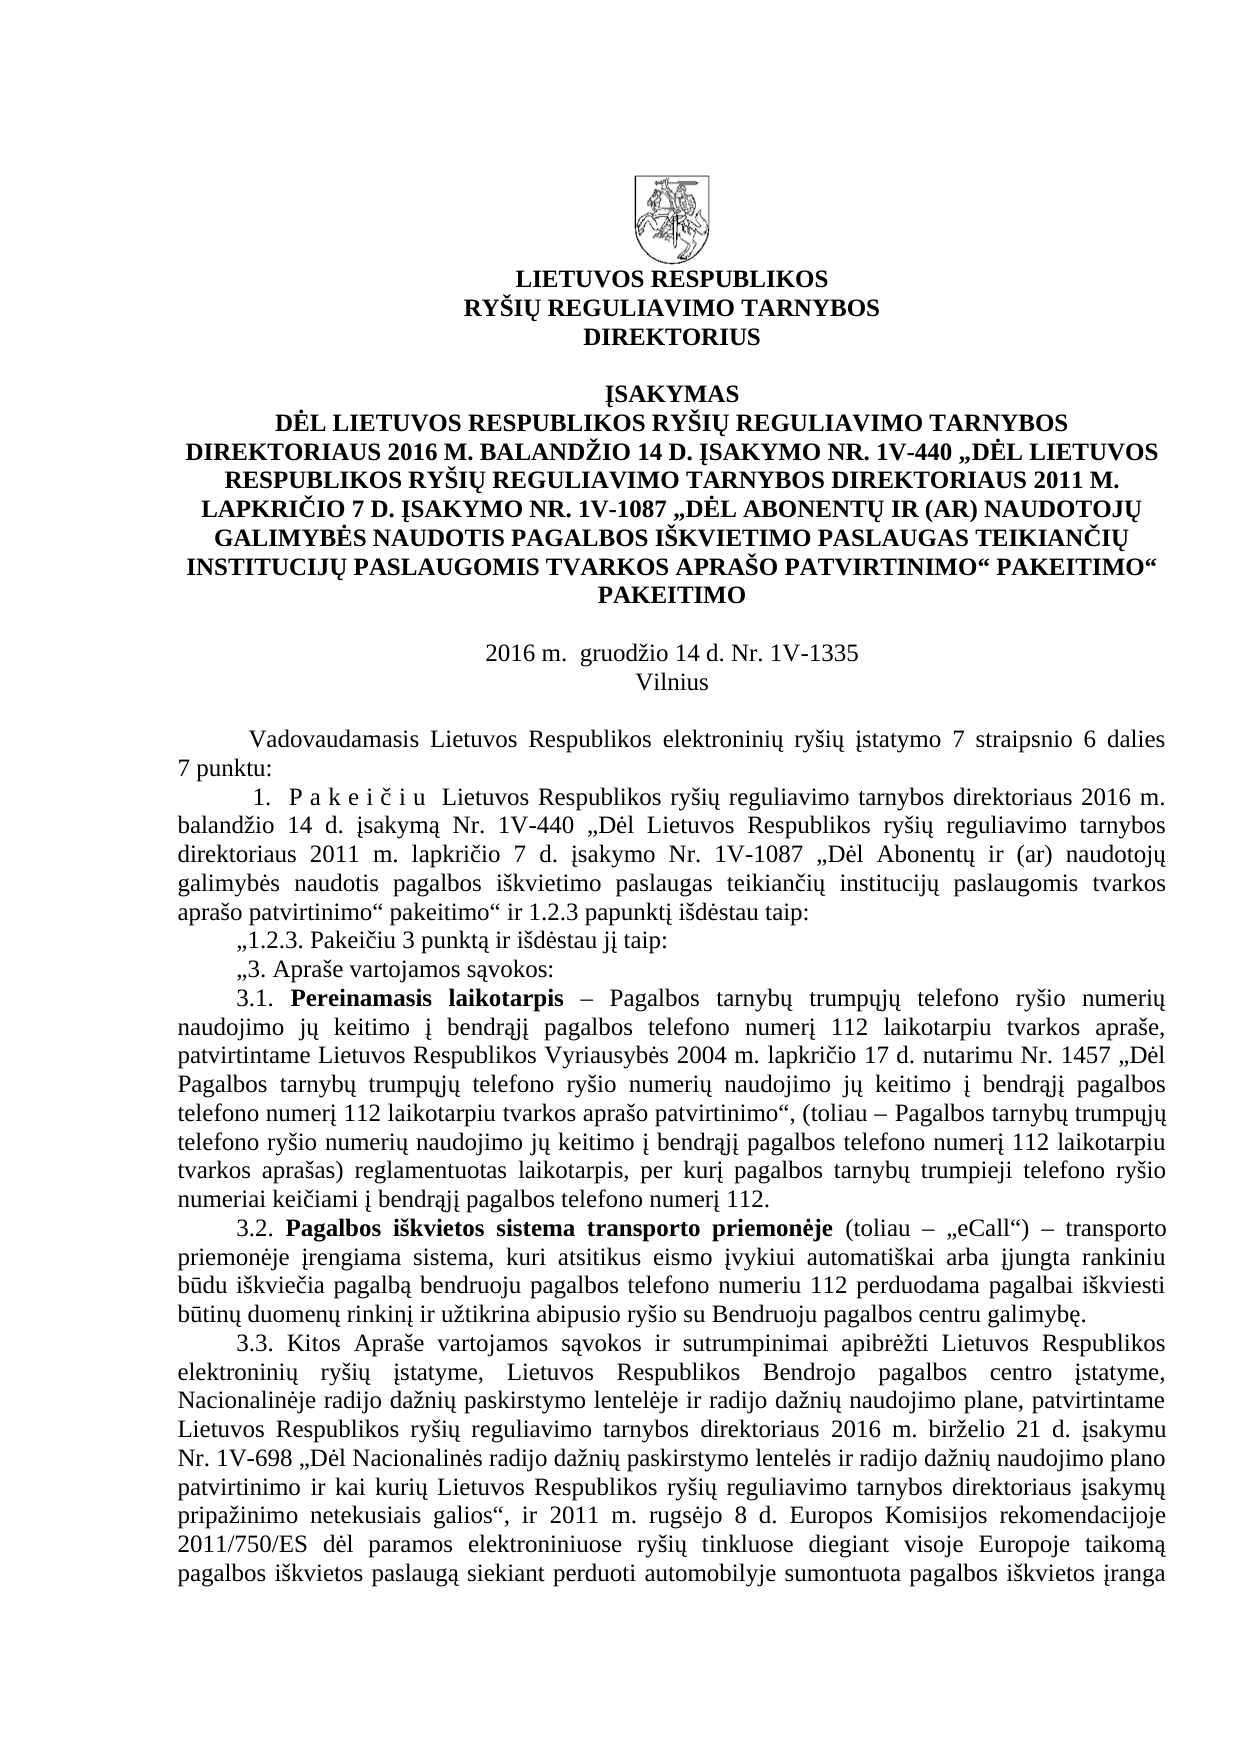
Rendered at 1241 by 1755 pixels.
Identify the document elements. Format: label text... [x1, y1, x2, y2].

text Vilnius [177, 667, 1167, 695]
text 3.2. Pagalbos iškvietos sistema transporto priemonėje (toliau – „eCall“) – transporto priemonėje įrengiama sistema, kuri atsitikus eismo įvykiui automatiškai arba įjungta rankiniu būdu iškviečia pagalbą bendruoju pagalbos telefono numeriu 112 perduodama pagalbai iškviesti būtinų duomenų rinkinį ir užtikrina abipusio ryšio su Bendruoju pagalbos centru galimybę. [177, 1213, 1167, 1328]
text ĮSAKYMAS [177, 379, 1167, 408]
text Vadovaudamasis Lietuvos Respublikos elektroninių ryšių įstatymo 7 straipsnio 6 dalies 7 punktu: [177, 724, 1167, 782]
text LIETUVOS RESPUBLIKOS [177, 264, 1167, 293]
text 3.3. Kitos Apraše vartojamos sąvokos ir sutrumpinimai apibrėžti Lietuvos Respublikos elektroninių ryšių įstatyme, Lietuvos Respublikos Bendrojo pagalbos centro įstatyme, Nacionalinėje radijo dažnių paskirstymo lentelėje ir radijo dažnių naudojimo plane, patvirtintame Lietuvos Respublikos ryšių reguliavimo tarnybos direktoriaus 2016 m. birželio 21 d. įsakymu Nr. 1V-698 „Dėl Nacionalinės radijo dažnių paskirstymo lentelės ir radijo dažnių naudojimo plano patvirtinimo ir kai kurių Lietuvos Respublikos ryšių reguliavimo tarnybos direktoriaus įsakymų pripažinimo netekusiais galios“, ir 2011 m. rugsėjo 8 d. Europos Komisijos rekomendacijoje 2011/750/ES dėl paramos elektroniniuose ryšių tinkluose diegiant visoje Europoje taikomą pagalbos iškvietos paslaugą siekiant perduoti automobilyje sumontuota pagalbos iškvietos įranga [177, 1328, 1167, 1587]
text 2016 m. gruodžio 14 d. Nr. 1V-1335 [177, 638, 1167, 667]
text „1.2.3. Pakeičiu 3 punktą ir išdėstau jį taip: [177, 925, 1167, 954]
text DĖL LIETUVOS RESPUBLIKOS RYŠIŲ REGULIAVIMO TARNYBOS DIREKTORIAUS 2016 M. BALANDŽIO 14 D. ĮSAKYMO NR. 1V-440 „DĖL LIETUVOS RESPUBLIKOS RYŠIŲ REGULIAVIMO TARNYBOS DIREKTORIAUS 2011 M. LAPKRIČIO 7 D. ĮSAKYMO NR. 1V-1087 „DĖL ABONENTŲ IR (AR) NAUDOTOJŲ GALIMYBĖS NAUDOTIS PAGALBOS IŠKVIETIMO PASLAUGAS TEIKIANČIŲ INSTITUCIJŲ PASLAUGOMIS TVARKOS APRAŠO PATVIRTINIMO“ PAKEITIMO“ PAKEITIMO [177, 408, 1167, 609]
text 1. Pakeičiu Lietuvos Respublikos ryšių reguliavimo tarnybos direktoriaus 2016 m. balandžio 14 d. įsakymą Nr. 1V-440 „Dėl Lietuvos Respublikos ryšių reguliavimo tarnybos direktoriaus 2011 m. lapkričio 7 d. įsakymo Nr. 1V-1087 „Dėl Abonentų ir (ar) naudotojų galimybės naudotis pagalbos iškvietimo paslaugas teikiančių institucijų paslaugomis tvarkos aprašo patvirtinimo“ pakeitimo“ ir 1.2.3 papunktį išdėstau taip: [177, 782, 1167, 925]
text RYŠIŲ REGULIAVIMO TARNYBOS [177, 293, 1167, 322]
text DIREKTORIUS [177, 322, 1167, 350]
text „3. Apraše vartojamos sąvokos: [177, 954, 1167, 983]
text 3.1. Pereinamasis laikotarpis – Pagalbos tarnybų trumpųjų telefono ryšio numerių naudojimo jų keitimo į bendrąjį pagalbos telefono numerį 112 laikotarpiu tvarkos apraše, patvirtintame Lietuvos Respublikos Vyriausybės 2004 m. lapkričio 17 d. nutarimu Nr. 1457 „Dėl Pagalbos tarnybų trumpųjų telefono ryšio numerių naudojimo jų keitimo į bendrąjį pagalbos telefono numerį 112 laikotarpiu tvarkos aprašo patvirtinimo“, (toliau – Pagalbos tarnybų trumpųjų telefono ryšio numerių naudojimo jų keitimo į bendrąjį pagalbos telefono numerį 112 laikotarpiu tvarkos aprašas) reglamentuotas laikotarpis, per kurį pagalbos tarnybų trumpieji telefono ryšio numeriai keičiami į bendrąjį pagalbos telefono numerį 112. [177, 983, 1167, 1213]
